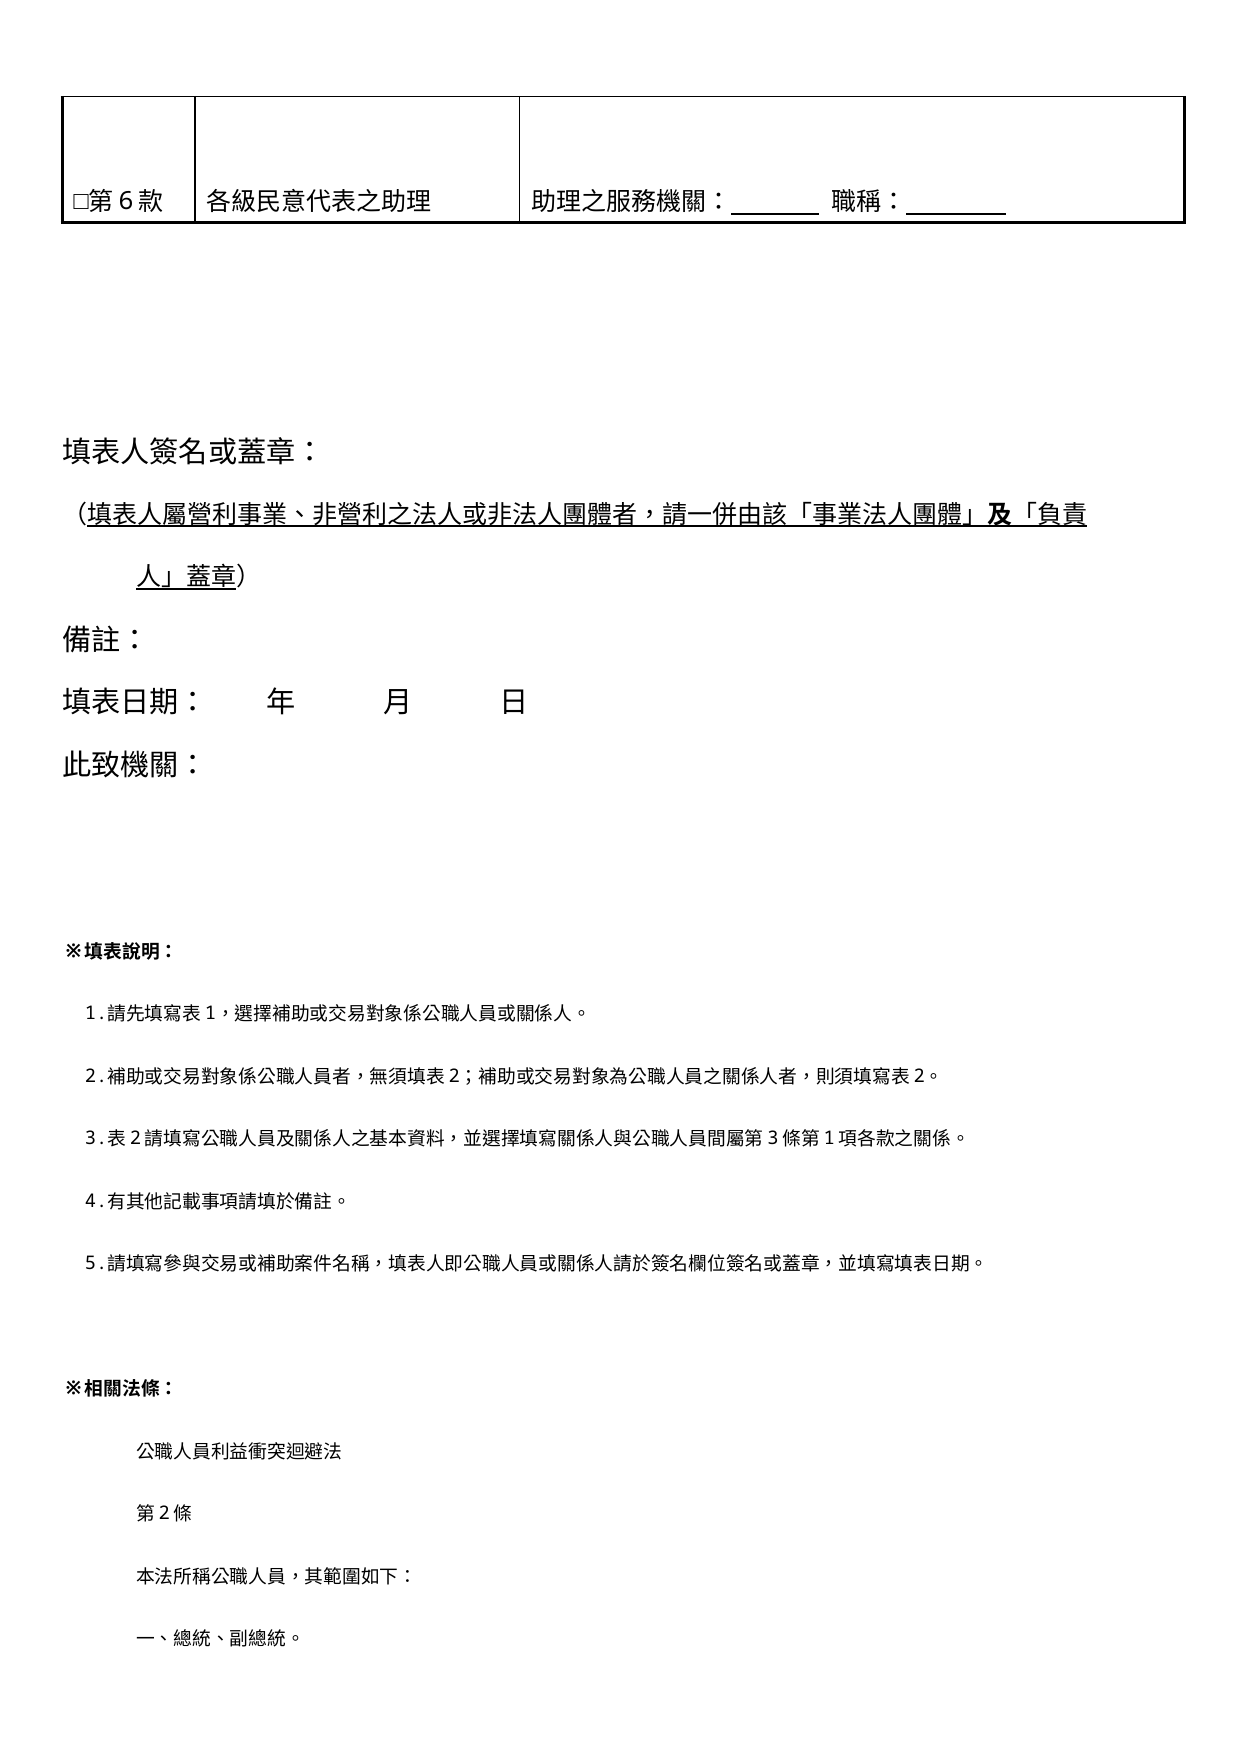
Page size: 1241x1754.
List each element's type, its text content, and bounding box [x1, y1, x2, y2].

text 備註： [62, 596, 1110, 658]
text 3.表2請填寫公職人員及關係人之基本資料，並選擇填寫關係人與公職人員間屬第3條第1項各款之關係。 [62, 1096, 1204, 1158]
table_cell 助理之服務機關： 職稱： [520, 97, 1183, 221]
text （填表人屬營利事業、非營利之法人或非法人團體者，請一併由該「事業法人團體」及「負責人」蓋章） [62, 471, 1110, 596]
text 一、總統、副總統。 [136, 1596, 1110, 1658]
table_cell 各級民意代表之助理 [196, 97, 519, 221]
text 5.請填寫參與交易或補助案件名稱，填表人即公職人員或關係人請於簽名欄位簽名或蓋章，並填寫填表日期。 [62, 1221, 1204, 1283]
text ※相關法條： [62, 1346, 1204, 1408]
text 填表人簽名或蓋章： [62, 408, 1110, 471]
text 填表日期： 年 月 日 [62, 658, 1110, 721]
text 第2條 [136, 1471, 1110, 1533]
text 公職人員利益衝突迴避法 [136, 1408, 1110, 1471]
text ※填表說明： [62, 908, 1110, 971]
text 2.補助或交易對象係公職人員者，無須填表2；補助或交易對象為公職人員之關係人者，則須填寫表2。 [62, 1033, 1204, 1096]
text 此致機關： [62, 721, 1110, 783]
table_cell □第6款 [64, 97, 194, 221]
text 本法所稱公職人員，其範圍如下： [136, 1533, 1110, 1596]
text 1.請先填寫表1，選擇補助或交易對象係公職人員或關係人。 [62, 971, 1204, 1033]
text 4.有其他記載事項請填於備註。 [62, 1158, 1204, 1221]
